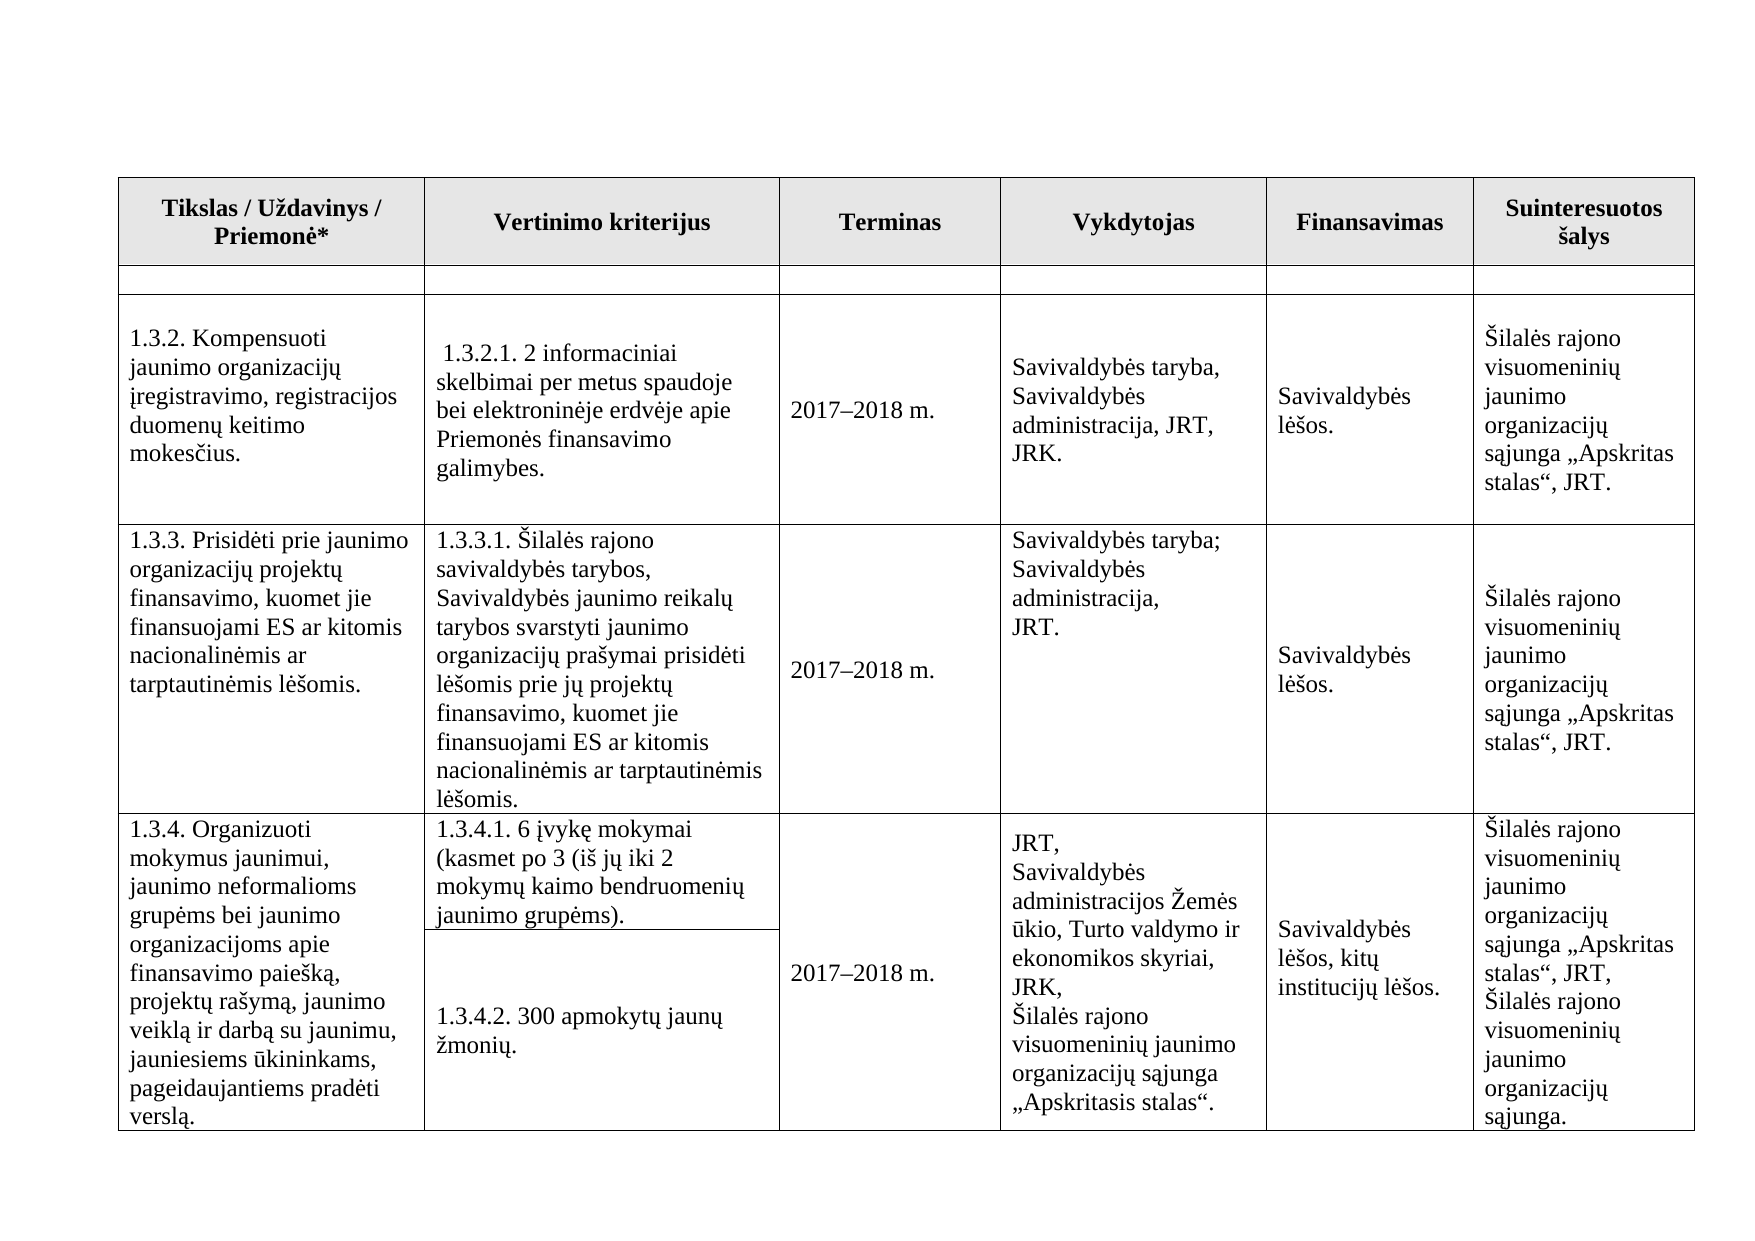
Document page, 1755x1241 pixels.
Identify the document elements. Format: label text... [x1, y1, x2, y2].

table_header Tikslas / Uždavinys / Priemonė* [119, 178, 424, 264]
table_cell Savivaldybės taryba; Savivaldybės administracija, JRT. [1001, 525, 1266, 813]
table_cell - [1267, 266, 1473, 294]
table_cell Šilalės rajono visuomeninių jaunimo organizacijų sąjunga „Apskritas stalas“, JRT, Šilalės rajono visuomeninių jaunimo organizacijų sąjunga. [1474, 814, 1694, 1130]
table_cell 1.3.2.1. 2 informaciniai skelbimai per metus spaudoje bei elektroninėje erdvėje apie Priemonės finansavimo galimybes. [425, 295, 779, 524]
table_cell 2017–2018 m. [780, 295, 1000, 524]
table_cell Savivaldybės taryba, Savivaldybės administracija, JRT, JRK. [1001, 295, 1266, 524]
table_cell 1.3.4.1. 6 įvykę mokymai (kasmet po 3 (iš jų iki 2 mokymų kaimo bendruomenių jaunimo grupėms). [425, 814, 779, 929]
table_header Suinteresuotos šalys [1474, 178, 1694, 264]
table_cell 2017–2018 m. [780, 525, 1000, 813]
table_cell 1.3.4.2. 300 apmokytų jaunų žmonių. [425, 930, 779, 1130]
table_header Finansavimas [1267, 178, 1473, 264]
table_cell JRT, Savivaldybės administracijos Žemės ūkio, Turto valdymo ir ekonomikos skyriai, JRK, Šilalės rajono visuomeninių jaunimo organizacijų sąjunga „Apskritasis stalas“. [1001, 814, 1266, 1130]
table_header Vertinimo kriterijus [425, 178, 779, 264]
table_cell [119, 266, 424, 294]
table_cell Savivaldybės lėšos. [1267, 525, 1473, 813]
table_cell Šilalės rajono visuomeninių jaunimo organizacijų sąjunga „Apskritas stalas“, JRT. [1474, 295, 1694, 524]
table_header Vykdytojas [1001, 178, 1266, 264]
table_cell 2017–2018 m. [780, 814, 1000, 1130]
table_cell Šilalės rajono visuomeninių jaunimo organizacijų sąjunga „Apskritas stalas“, JRT. [1474, 525, 1694, 813]
table_cell [780, 266, 1000, 294]
table_cell [1474, 266, 1694, 294]
table_cell 1.3.2. Kompensuoti jaunimo organizacijų įregistravimo, registracijos duomenų keitimo mokesčius. [119, 295, 424, 524]
table_cell 1.3.3. Prisidėti prie jaunimo organizacijų projektų finansavimo, kuomet jie finansuojami ES ar kitomis nacionalinėmis ar tarptautinėmis lėšomis. [119, 525, 424, 813]
table_cell [425, 266, 779, 294]
table_cell Savivaldybės lėšos. [1267, 295, 1473, 524]
table_cell Savivaldybės lėšos, kitų institucijų lėšos. [1267, 814, 1473, 1130]
table_cell 1.3.3.1. Šilalės rajono savivaldybės tarybos, Savivaldybės jaunimo reikalų tarybos svarstyti jaunimo organizacijų prašymai prisidėti lėšomis prie jų projektų finansavimo, kuomet jie finansuojami ES ar kitomis nacionalinėmis ar tarptautinėmis lėšomis. [425, 525, 779, 813]
table_header Terminas [780, 178, 1000, 264]
table_cell [1001, 266, 1266, 294]
table_cell 1.3.4. Organizuoti mokymus jaunimui, jaunimo neformalioms grupėms bei jaunimo organizacijoms apie finansavimo paiešką, projektų rašymą, jaunimo veiklą ir darbą su jaunimu, jauniesiems ūkininkams, pageidaujantiems pradėti verslą. [119, 814, 424, 1130]
